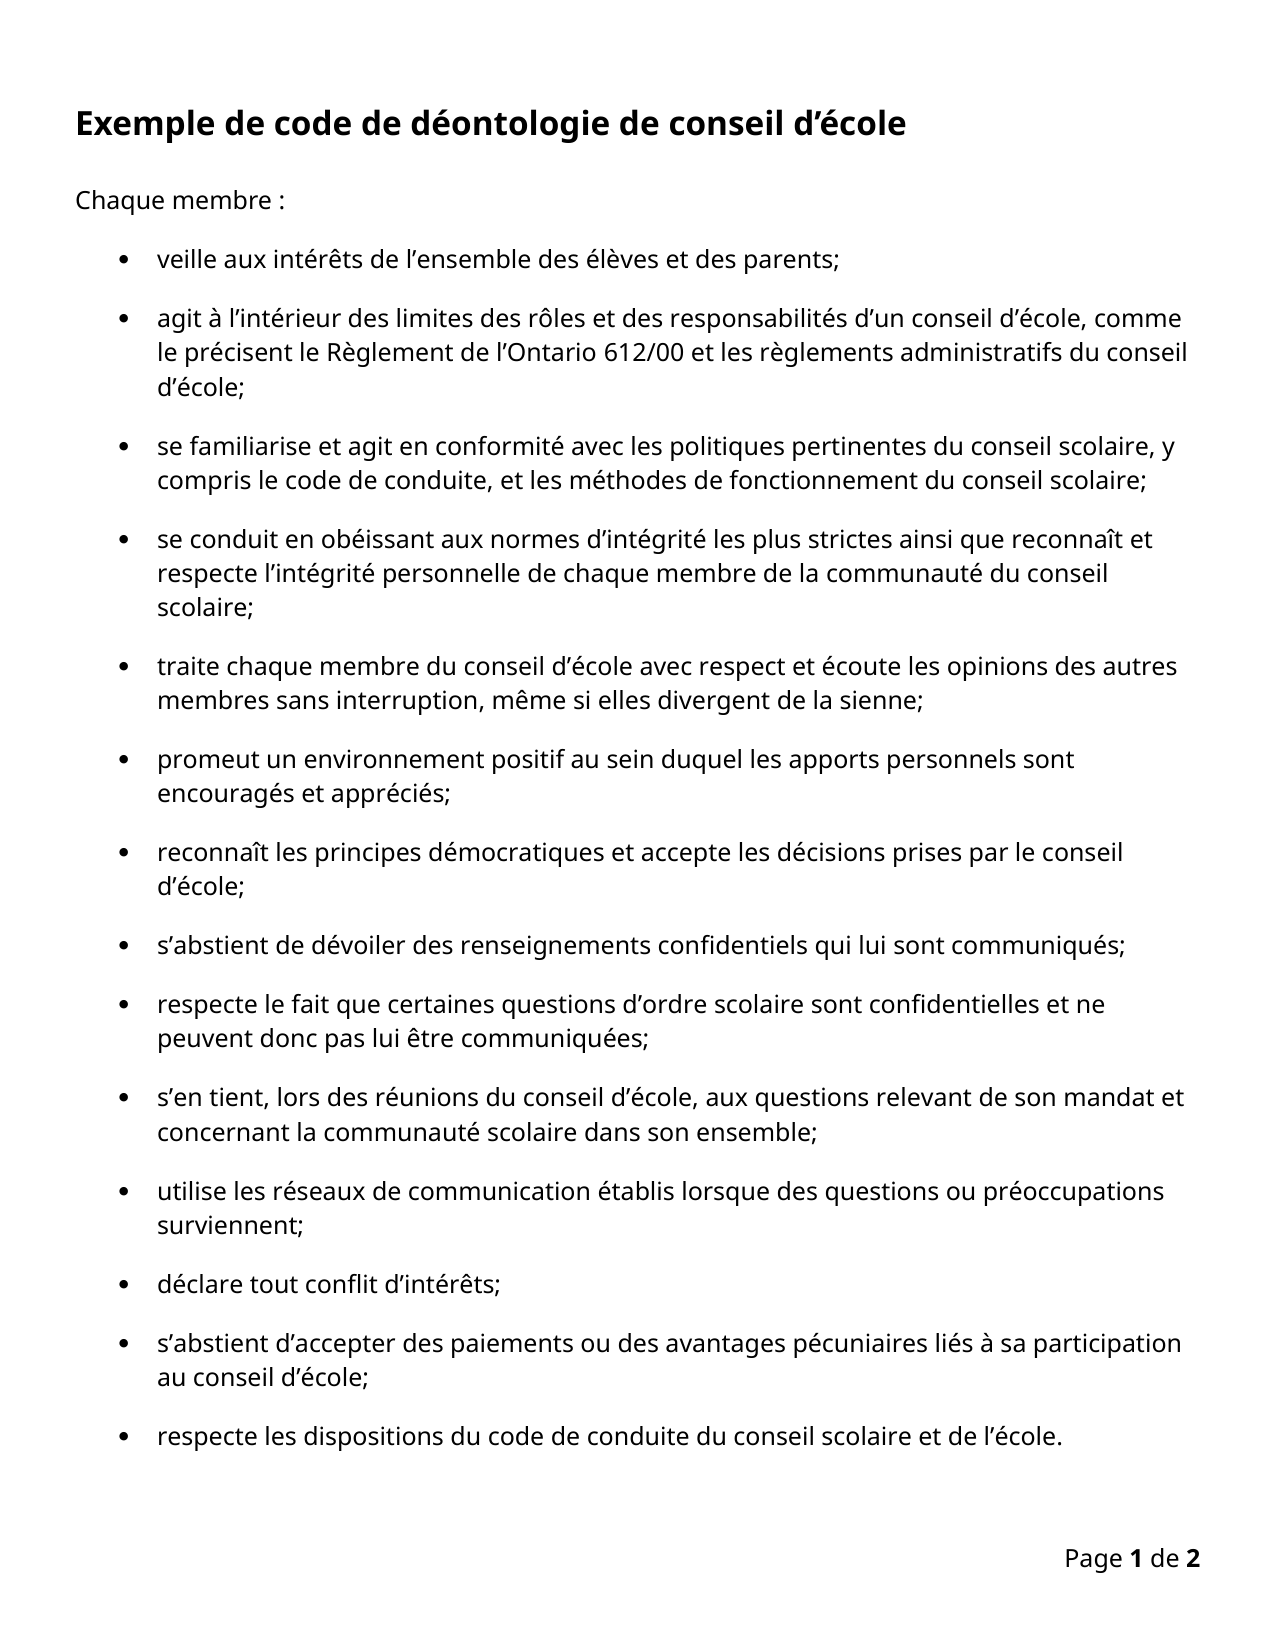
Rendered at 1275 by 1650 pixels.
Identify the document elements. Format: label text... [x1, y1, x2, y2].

list traite chaque membre du conseil d’école avec respect et écoute les opinions des autres membres sans interruption, même si elles divergent de la sienne; [119, 648, 1200, 717]
list s’en tient, lors des réunions du conseil d’école, aux questions relevant de son mandat et concernant la communauté scolaire dans son ensemble; [119, 1080, 1200, 1148]
list se familiarise et agit en conformité avec les politiques pertinentes du conseil scolaire, y compris le code de conduite, et les méthodes de fonctionnement du conseil scolaire; [119, 428, 1200, 496]
list utilise les réseaux de communication établis lorsque des questions ou préoccupations surviennent; [119, 1173, 1200, 1241]
list respecte les dispositions du code de conduite du conseil scolaire et de l’école. [119, 1418, 1200, 1453]
text Chaque membre : [75, 183, 1200, 217]
list promeut un environnement positif au sein duquel les apports personnels sont encouragés et appréciés; [119, 742, 1200, 810]
list se conduit en obéissant aux normes d’intégrité les plus strictes ainsi que reconnaît et respecte l’intégrité personnelle de chaque membre de la communauté du conseil scolaire; [119, 521, 1200, 623]
subtitle Exemple de code de déontologie de conseil d’école [75, 100, 1200, 145]
list déclare tout conflit d’intérêts; [119, 1266, 1200, 1300]
list s’abstient d’accepter des paiements ou des avantages pécuniaires liés à sa participation au conseil d’école; [119, 1325, 1200, 1393]
list respecte le fait que certaines questions d’ordre scolaire sont confidentielles et ne peuvent donc pas lui être communiquées; [119, 987, 1200, 1055]
list agit à l’intérieur des limites des rôles et des responsabilités d’un conseil d’école, comme le précisent le Règlement de l’Ontario 612/00 et les règlements administratifs du conseil d’école; [119, 301, 1200, 403]
list s’abstient de dévoiler des renseignements confidentiels qui lui sont communiqués; [119, 928, 1200, 962]
list veille aux intérêts de l’ensemble des élèves et des parents; [119, 242, 1200, 276]
list reconnaît les principes démocratiques et accepte les décisions prises par le conseil d’école; [119, 835, 1200, 903]
